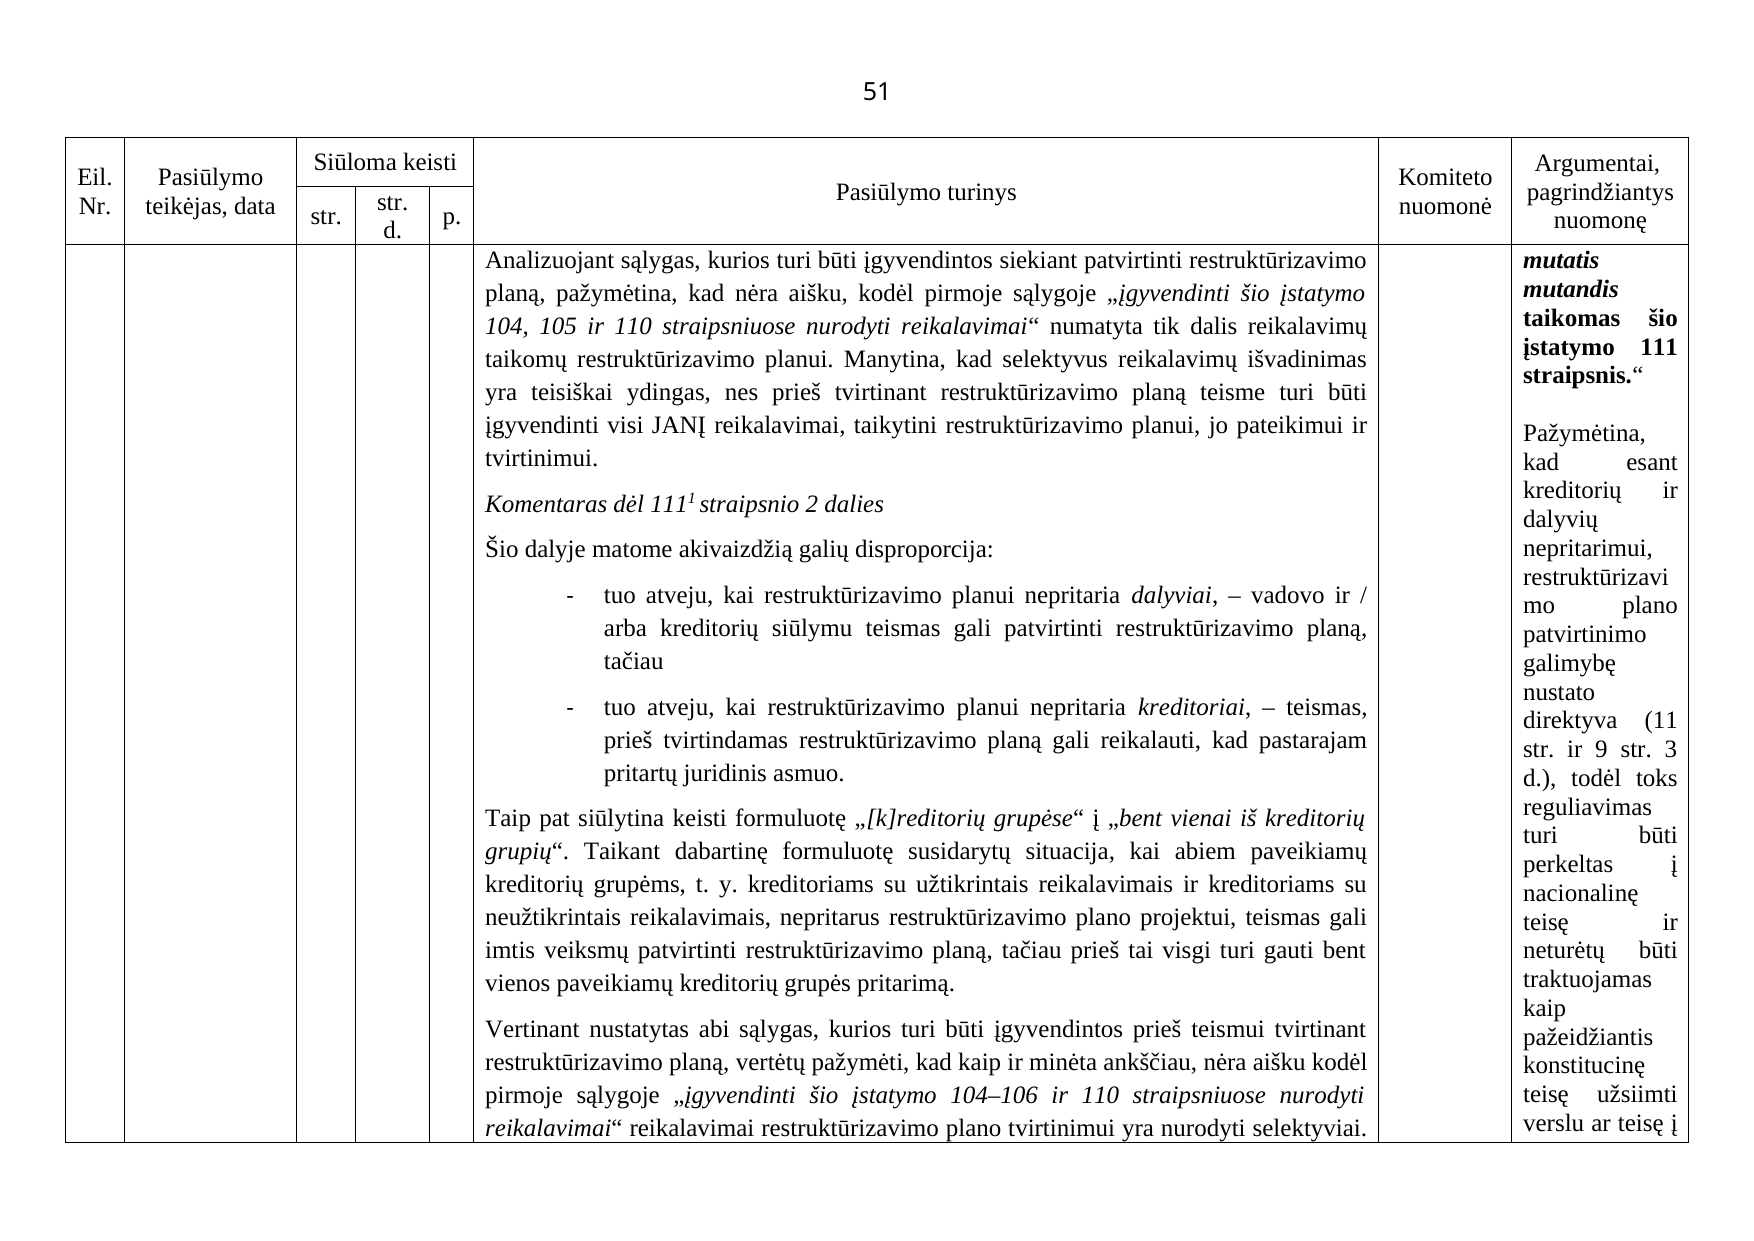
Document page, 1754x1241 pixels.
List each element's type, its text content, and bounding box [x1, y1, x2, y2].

table_cell [297, 245, 355, 1142]
table_cell str. [297, 187, 355, 244]
table_header Pasiūlymo turinys [474, 138, 1378, 244]
table_cell [356, 245, 429, 1142]
table_header Komiteto nuomonė [1379, 138, 1511, 244]
table_header Eil. Nr. [66, 138, 124, 244]
table_cell [1379, 245, 1511, 1142]
table_cell Analizuojant sąlygas, kurios turi būti įgyvendintos siekiant patvirtinti restruktūrizavimo planą, pažymėtina, kad nėra aišku, kodėl pirmoje sąlygoje „įgyvendinti šio įstatymo 104, 105 ir 110 straipsniuose nurodyti reikalavimai“ numatyta tik dalis reikalavimų taikomų restruktūrizavimo planui. Manytina, kad selektyvus reikalavimų išvadinimas yra teisiškai ydingas, nes prieš tvirtinant restruktūrizavimo planą teisme turi būti įgyvendinti visi JANĮ reikalavimai, taikytini restruktūrizavimo planui, jo pateikimui ir tvirtinimui. Komentaras dėl 1111 straipsnio 2 dalies Šio dalyje matome akivaizdžią galių disproporcija: tuo atveju, kai restruktūrizavimo planui nepritaria dalyviai, – vadovo ir / arba kreditorių siūlymu teismas gali patvirtinti restruktūrizavimo planą, tačiau tuo atveju, kai restruktūrizavimo planui nepritaria kreditoriai, – teismas, prieš tvirtindamas restruktūrizavimo planą gali reikalauti, kad pastarajam pritartų juridinis asmuo. Taip pat siūlytina keisti formuluotę „[k]reditorių grupėse“ į „bent vienai iš kreditorių grupių“. Taikant dabartinę formuluotę susidarytų situacija, kai abiem paveikiamų kreditorių grupėms, t. y. kreditoriams su užtikrintais reikalavimais ir kreditoriams su neužtikrintais reikalavimais, nepritarus restruktūrizavimo plano projektui, teismas gali imtis veiksmų patvirtinti restruktūrizavimo planą, tačiau prieš tai visgi turi gauti bent vienos paveikiamų kreditorių grupės pritarimą. Vertinant nustatytas abi sąlygas, kurios turi būti įgyvendintos prieš teismui tvirtinant restruktūrizavimo planą, vertėtų pažymėti, kad kaip ir minėta ankščiau, nėra aišku kodėl pirmoje sąlygoje „įgyvendinti šio įstatymo 104–106 ir 110 straipsniuose nurodyti reikalavimai“ reikalavimai restruktūrizavimo plano tvirtinimui yra nurodyti selektyviai. [474, 245, 1378, 1142]
table_cell mutatis mutandis taikomas šio įstatymo 111 straipsnis.“ Pažymėtina, kad esant kreditorių ir dalyvių nepritarimui, restruktūrizavimo plano patvirtinimo galimybę nustato direktyva (11 str. ir 9 str. 3 d.), todėl toks reguliavimas turi būti perkeltas į nacionalinę teisę ir neturėtų būti traktuojamas kaip pažeidžiantis konstitucinę teisę užsiimti verslu ar teisę į [1512, 245, 1688, 1142]
table_header Pasiūlymo teikėjas, data [125, 138, 296, 244]
table_cell [66, 245, 124, 1142]
table_cell str. d. [356, 187, 429, 244]
table_header Argumentai, pagrindžiantys nuomonę [1512, 138, 1688, 244]
table_cell p. [430, 187, 473, 244]
table_cell [125, 245, 296, 1142]
table_header Siūloma keisti [297, 138, 473, 186]
table_cell [430, 245, 473, 1142]
